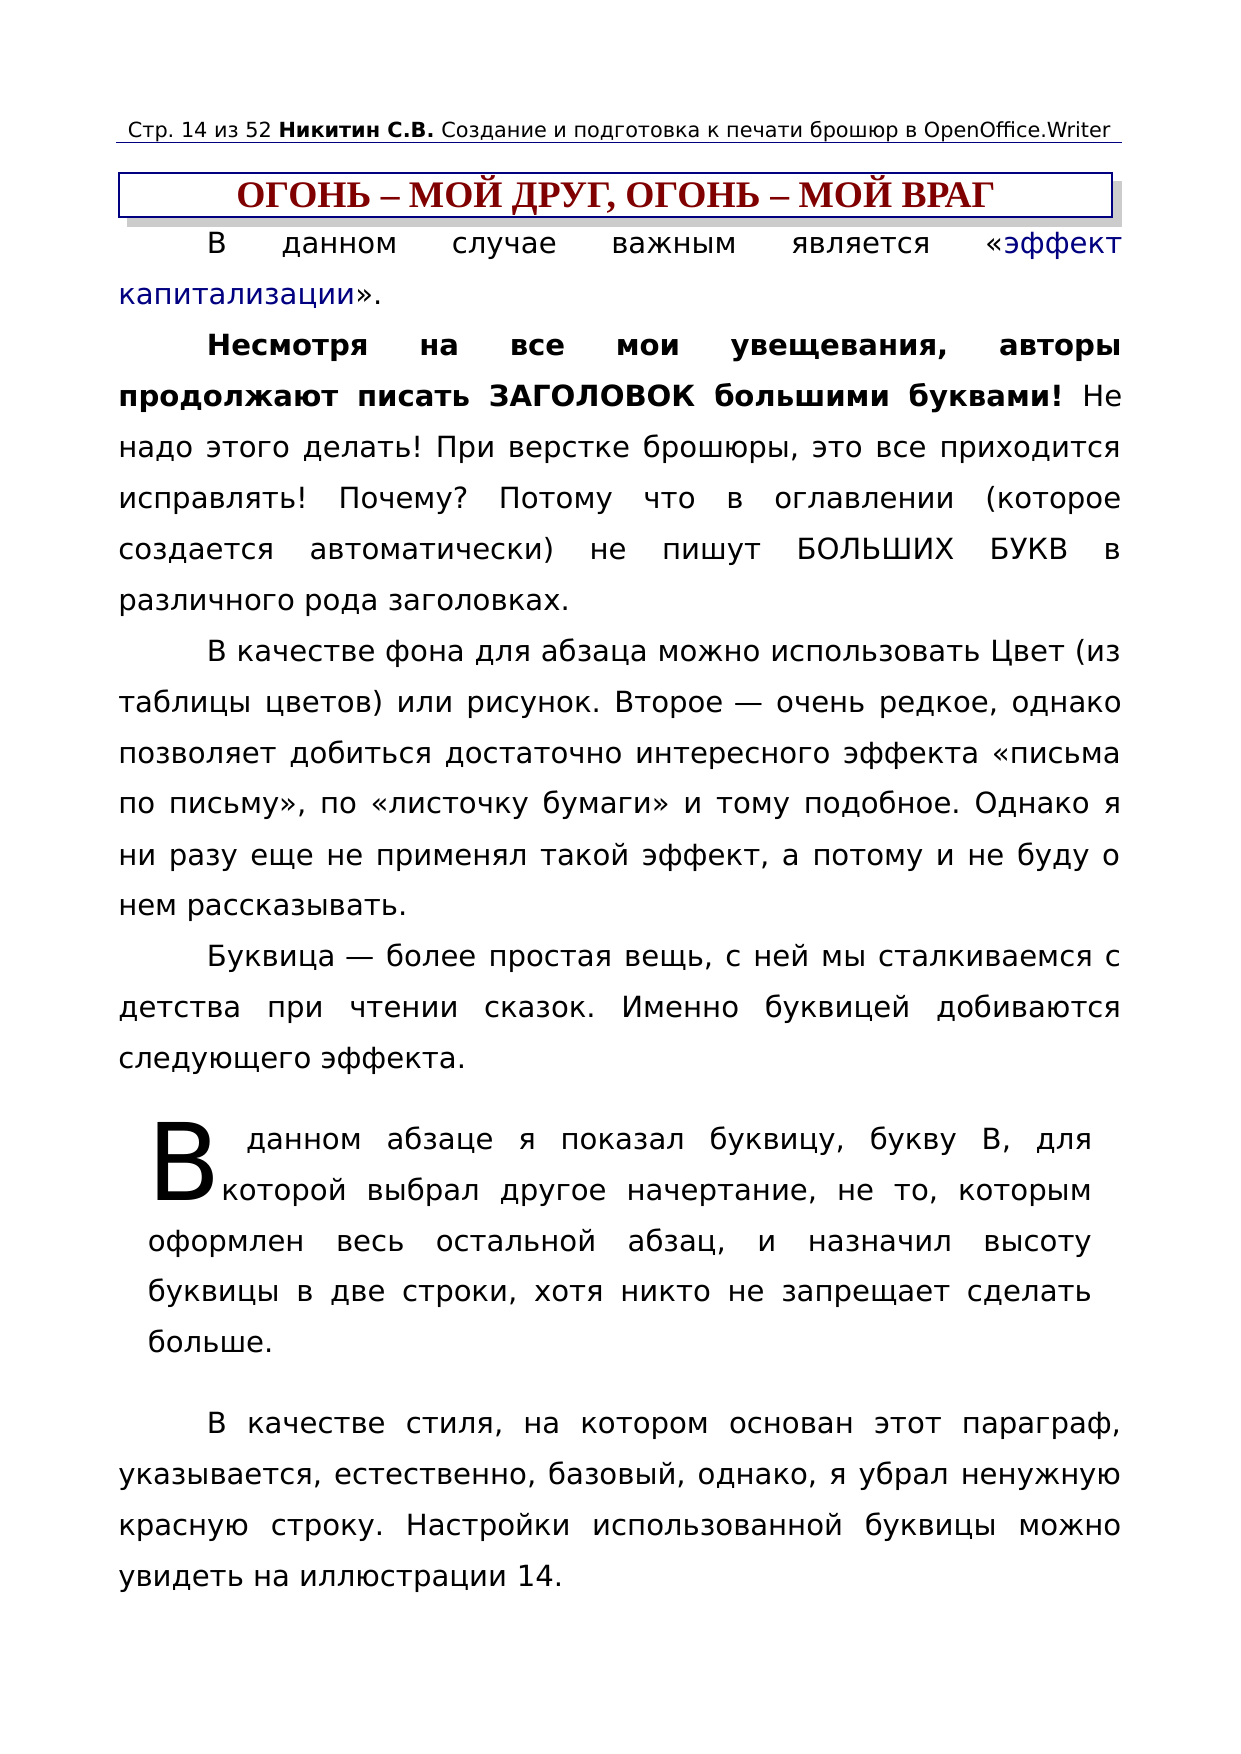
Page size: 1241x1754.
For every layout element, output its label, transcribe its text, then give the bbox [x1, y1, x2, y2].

text Буквица — более простая вещь, с ней мы сталкиваемся с детства при чтении сказок. Именно буквицей добиваются следующего эффекта. [118, 940, 1122, 1076]
text В качестве стиля, на котором основан этот параграф, указывается, естественно, базовый, однако, я убрал ненужную красную строку. Настройки использованной буквицы можно увидеть на иллюстрации 14. [118, 1406, 1122, 1593]
text В качестве фона для абзаца можно использовать Цвет (из таблицы цветов) или рисунок. Второе — очень редкое, однако позволяет добиться достаточно интересного эффекта «письма по письму», по «листочку бумаги» и тому подобное. Однако я ни разу еще не применял такой эффект, а потому и не буду о нем рассказывать. [118, 634, 1122, 923]
text В данном абзаце я показал буквицу, букву В, для которой выбрал другое начертание, не то, которым оформлен весь остальной абзац, и назначил высоту буквицы в две строки, хотя никто не запрещает сделать больше. [148, 1122, 1093, 1360]
text В данном случае важным является «эффект капитализации». [118, 227, 1122, 311]
text Огонь – мой друг, огонь – мой враг [120, 174, 1111, 216]
text Несмотря на все мои увещевания, авторы продолжают писать ЗАГОЛОВОК большими буквами! Не надо этого делать! При верстке брошюры, это все приходится исправлять! Почему? Потому что в оглавлении (которое создается автоматически) не пишут БОЛЬШИХ БУКВ в различного рода заголовках. [118, 328, 1122, 617]
